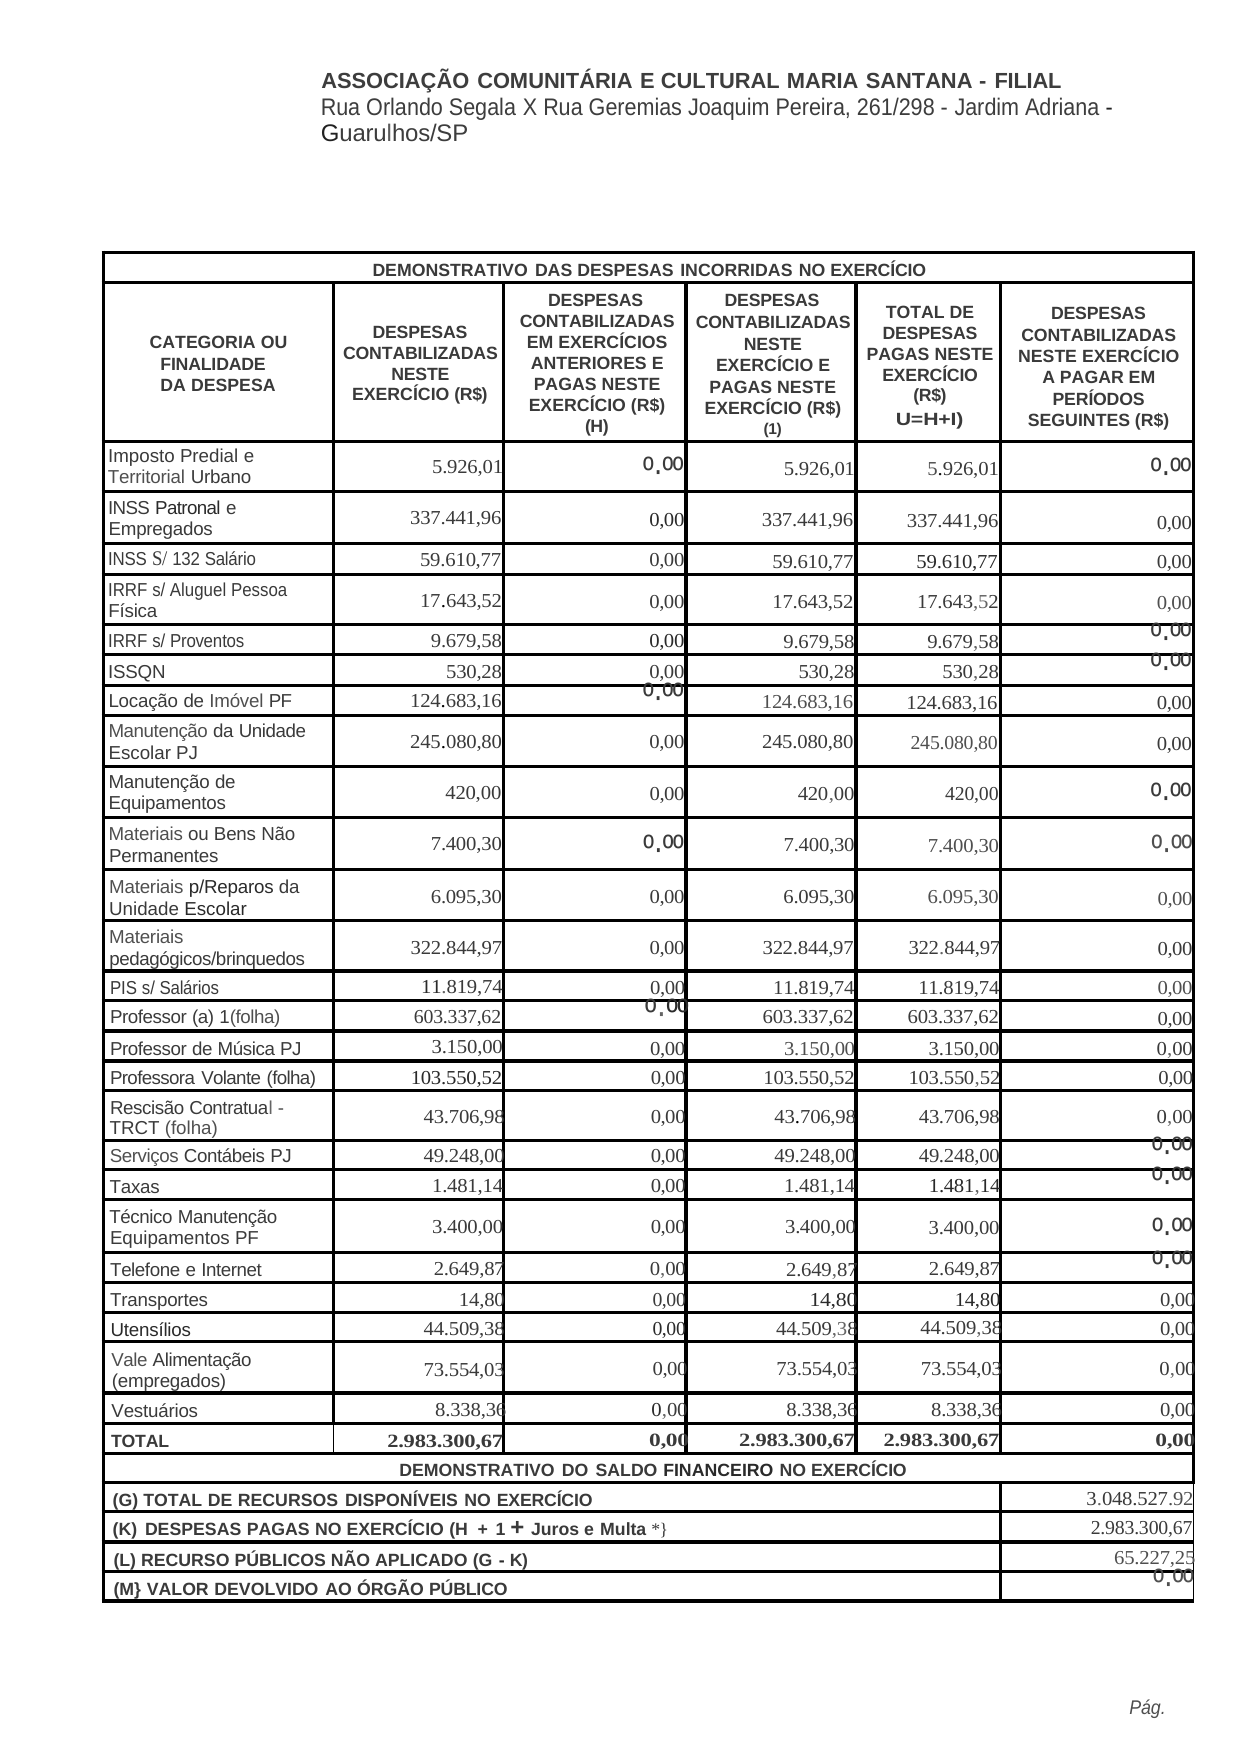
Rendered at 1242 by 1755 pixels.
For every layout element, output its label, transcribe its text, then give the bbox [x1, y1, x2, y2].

table_cell º·ºº [1002, 1254, 1192, 1281]
table_cell (K) DESPESAS PAGAS NO EXERCÍCIO (H + 1 + Juros e Multa *} [105, 1513, 999, 1540]
table_cell 0,00 [505, 1284, 684, 1311]
table_cell Professor (a) 1(folha) [105, 1002, 332, 1029]
table_cell 603.337,62 [858, 1002, 999, 1029]
table_cell Materiais pedagógicos/brinquedos [105, 922, 332, 969]
table_cell 44.509,38 [688, 1314, 854, 1340]
table_cell 0,00 [505, 545, 684, 573]
table_cell 0,00 [505, 1171, 684, 1197]
table_cell 0,00 [505, 717, 684, 764]
table_cell 1.481,14 [858, 1171, 999, 1197]
table_cell º·ºº [505, 819, 684, 868]
table_cell 73.554,03 [335, 1343, 502, 1391]
table_cell 59.610,77 [335, 545, 502, 573]
table_cell 9.679,58 [688, 626, 854, 653]
table_cell º·ºº [505, 443, 684, 490]
table_cell PIS s/ Salários [105, 973, 332, 999]
table_cell 103.550,52 [688, 1063, 854, 1089]
table_cell 2.983.300,67 [334, 1425, 502, 1452]
table_cell 322.844,97 [335, 922, 502, 969]
table_cell 14,80 [688, 1284, 854, 1311]
table_cell 17.643,52 [858, 576, 999, 623]
table_cell IRRF s/ Proventos [105, 626, 332, 653]
table_cell DEMONSTRATIVO DO SALDO FINANCEIRO NO EXERCÍCIO [105, 1455, 1192, 1481]
table_cell 2.983.300,67 [1002, 1513, 1193, 1540]
table_cell Materiais p/Reparos da Unidade Escolar [105, 871, 332, 919]
table_cell (G) TOTAL DE RECURSOS DISPONÍVEIS NO EXERCÍCIO [105, 1484, 999, 1510]
table_cell 11.819,74 [335, 973, 502, 999]
table_cell 124.683,16 [858, 687, 999, 714]
table_cell 245.080,80 [688, 717, 854, 764]
table_cell 7.400,30 [858, 819, 999, 868]
table_cell 420,00 [688, 768, 854, 816]
table_cell 0,00 [1002, 1395, 1192, 1422]
table_cell Professor de Música PJ [105, 1033, 332, 1059]
table_cell 2.649,87 [858, 1254, 999, 1281]
table_header DEMONSTRATIVO DAS DESPESAS INCORRIDAS NO EXERCÍCIO [105, 254, 1192, 281]
table_cell 0,00 [1002, 493, 1192, 542]
table_cell 0,00 [505, 1425, 684, 1452]
table_cell 0,00 [1002, 1343, 1192, 1391]
table_cell 3.400,00 [858, 1201, 999, 1251]
table_cell Serviços Contábeis PJ [105, 1142, 332, 1168]
table_cell 0,00 [505, 1314, 684, 1340]
table_cell 3.400,00 [688, 1201, 854, 1251]
table_cell 8.338,36 [858, 1395, 999, 1422]
table_cell 103.550,52 [335, 1063, 502, 1089]
table_cell 0,00 [1002, 1002, 1192, 1029]
table_cell 0,00 [1002, 1063, 1192, 1089]
table_cell º·ºº [1002, 656, 1192, 683]
table_cell DESPESAS CONTABILIZADAS NESTE EXERCÍCIO A PAGAR EM PERÍODOS SEGUINTES (R$) [1002, 284, 1192, 439]
table_cell 2.649,87 [335, 1254, 502, 1281]
table_cell (L) RECURSO PÚBLICOS NÃO APLICADO (G - K) [105, 1544, 999, 1570]
table_cell º·ºº [1002, 626, 1192, 653]
table_cell DESPESAS CONTABILIZADAS NESTE EXERCÍCIO (R$) [335, 284, 502, 439]
table_cell Manutenção da Unidade Escolar PJ [105, 717, 332, 764]
table_cell 49.248,00 [688, 1142, 854, 1168]
table_cell 124.683,16 [688, 687, 854, 714]
table_cell Telefone e Internet [105, 1254, 332, 1281]
table_cell º·ºº [505, 687, 684, 714]
table_cell 59.610,77 [858, 545, 999, 573]
table_cell 3.400,00 [335, 1201, 502, 1251]
table_cell 0,00 [1002, 717, 1192, 764]
table_cell 337.441,96 [335, 493, 502, 542]
table_cell 14,80 [858, 1284, 999, 1311]
table_cell 17.643,52 [335, 576, 502, 623]
table_cell 2.983.300,67 [688, 1425, 854, 1452]
table_cell 0,00 [505, 768, 684, 816]
table_cell 3.150,00 [335, 1033, 502, 1059]
table_cell Técnico Manutenção Equipamentos PF [105, 1201, 332, 1251]
table_cell 0,00 [505, 1254, 684, 1281]
table_cell 7.400,30 [335, 819, 502, 868]
table_cell 44.509,38 [858, 1314, 999, 1340]
table_cell 5.926,01 [335, 443, 502, 490]
table_cell 0,00 [505, 1343, 684, 1391]
table_cell 3.048.527.92 [1002, 1484, 1193, 1510]
table_cell º·ºº [1002, 443, 1192, 490]
table_cell 44.509,38 [335, 1314, 502, 1340]
table_cell 0,00 [505, 626, 684, 653]
table_cell 43.706,98 [858, 1092, 999, 1138]
table_cell º·ºº [1002, 768, 1192, 816]
table_cell Locação de Imóvel PF [105, 687, 332, 714]
table_cell Taxas [105, 1171, 332, 1197]
table_cell 530,28 [858, 656, 999, 683]
table_cell TOTAL [105, 1425, 333, 1452]
table_cell Vestuários [105, 1395, 332, 1422]
table_cell º·ºº [505, 1002, 684, 1029]
table_cell 603.337,62 [335, 1002, 502, 1029]
table_cell º·ºº [1002, 1201, 1192, 1251]
table_cell 245.080,80 [858, 717, 999, 764]
table_cell 0,00 [505, 1142, 684, 1168]
table_cell INSS S/ 132 Salário [105, 545, 332, 573]
table_cell 0,00 [505, 1033, 684, 1059]
table_cell 5.926,01 [688, 443, 854, 490]
table_cell 43.706,98 [688, 1092, 854, 1138]
table_cell º·ºº [1002, 1142, 1192, 1168]
table_cell DESPESAS CONTABILIZADAS NESTE EXERCÍCIO E PAGAS NESTE EXERCÍCIO (R$) (1) [688, 284, 854, 439]
table_cell 11.819,74 [858, 973, 999, 999]
table_cell Transportes [105, 1284, 332, 1311]
table_cell 0,00 [1002, 1033, 1192, 1059]
table_cell 49.248,00 [335, 1142, 502, 1168]
table_cell 6.095,30 [858, 871, 999, 919]
table_cell (M} VALOR DEVOLVIDO AO ÓRGÃO PÚBLICO [105, 1573, 999, 1599]
table_cell 0,00 [1002, 576, 1192, 623]
table_cell 6.095,30 [688, 871, 854, 919]
table_cell 6.095,30 [335, 871, 502, 919]
table_cell 0,00 [1002, 1425, 1192, 1452]
table_cell 2.983.300,67 [858, 1425, 999, 1452]
table_cell 0,00 [505, 1201, 684, 1251]
table_cell DESPESAS CONTABILIZADAS EM EXERCÍCIOS ANTERIORES E PAGAS NESTE EXERCÍCIO (R$) (H) [505, 284, 684, 439]
table_cell ISSQN [105, 656, 332, 683]
table_cell 5.926,01 [858, 443, 999, 490]
table_cell 420,00 [858, 768, 999, 816]
table_cell CATEGORIA OU FINALIDADE DA DESPESA [105, 284, 332, 439]
table_cell 0,00 [505, 922, 684, 969]
table_cell 17.643,52 [688, 576, 854, 623]
table_cell 420,00 [335, 768, 502, 816]
table_cell 0,00 [1002, 922, 1192, 969]
table_cell º·ºº [1002, 819, 1192, 868]
table_cell Materiais ou Bens Não Permanentes [105, 819, 332, 868]
table_cell 9.679,58 [858, 626, 999, 653]
table_cell 0,00 [505, 871, 684, 919]
table_cell TOTAL DE DESPESAS PAGAS NESTE EXERCÍCIO (R$) U=H+I) [858, 284, 999, 439]
table_cell 0,00 [505, 656, 684, 683]
table_cell 0,00 [1002, 545, 1192, 573]
table_cell 3.150,00 [858, 1033, 999, 1059]
table_cell 14,80 [335, 1284, 502, 1311]
table_cell 103.550,52 [858, 1063, 999, 1089]
table_cell 8.338,36 [688, 1395, 854, 1422]
table_cell 0,00 [1002, 871, 1192, 919]
table_cell 530,28 [688, 656, 854, 683]
table_cell 0,00 [1002, 687, 1192, 714]
table_cell 73.554,03 [688, 1343, 854, 1391]
table_cell 0,00 [1002, 1314, 1192, 1340]
table_cell 3.150,00 [688, 1033, 854, 1059]
table_cell 43.706,98 [335, 1092, 502, 1138]
table_cell 59.610,77 [688, 545, 854, 573]
table_cell 0,00 [505, 973, 684, 999]
table_cell INSS Patronal e Empregados [105, 493, 332, 542]
table_cell 322.844,97 [858, 922, 999, 969]
table_cell 65.227,25 [1002, 1544, 1193, 1570]
table_cell Professora Volante (folha) [105, 1063, 332, 1089]
table_cell 124.683,16 [335, 687, 502, 714]
table_cell 322.844,97 [688, 922, 854, 969]
table_cell 0,00 [1002, 1284, 1192, 1311]
table_cell 1.481,14 [688, 1171, 854, 1197]
table_cell 1.481,14 [335, 1171, 502, 1197]
table_cell Imposto Predial e Territorial Urbano [105, 443, 332, 490]
table_cell 7.400,30 [688, 819, 854, 868]
table_cell 11.819,74 [688, 973, 854, 999]
table_cell Utensílios [105, 1314, 332, 1340]
table_cell 49.248,00 [858, 1142, 999, 1168]
table_cell 337.441,96 [688, 493, 854, 542]
table_cell º·ºº [1002, 1573, 1193, 1599]
table_cell 0,00 [1002, 1092, 1192, 1138]
table_cell Vale Alimentação (empregados) [105, 1343, 332, 1391]
table_cell º·ºº [1002, 1171, 1192, 1197]
table_cell Manutenção de Equipamentos [105, 768, 332, 816]
table_cell 8.338,36 [335, 1395, 502, 1422]
table_cell IRRF s/ Aluguel Pessoa Física [105, 576, 332, 623]
table_cell 0,00 [505, 493, 684, 542]
table_cell 337.441,96 [858, 493, 999, 542]
table_cell 2.649,87 [688, 1254, 854, 1281]
table_cell 0,00 [505, 1395, 684, 1422]
table_cell 9.679,58 [335, 626, 502, 653]
table_cell 73.554,03 [858, 1343, 999, 1391]
table_cell 0,00 [505, 1092, 684, 1138]
table_cell 530,28 [335, 656, 502, 683]
table_cell 245.080,80 [335, 717, 502, 764]
table_cell 0,00 [505, 1063, 684, 1089]
table_cell Rescisão Contratual - TRCT (folha) [105, 1092, 332, 1138]
table_cell 603.337,62 [688, 1002, 854, 1029]
table_cell 0,00 [505, 576, 684, 623]
table_cell 0,00 [1002, 973, 1192, 999]
